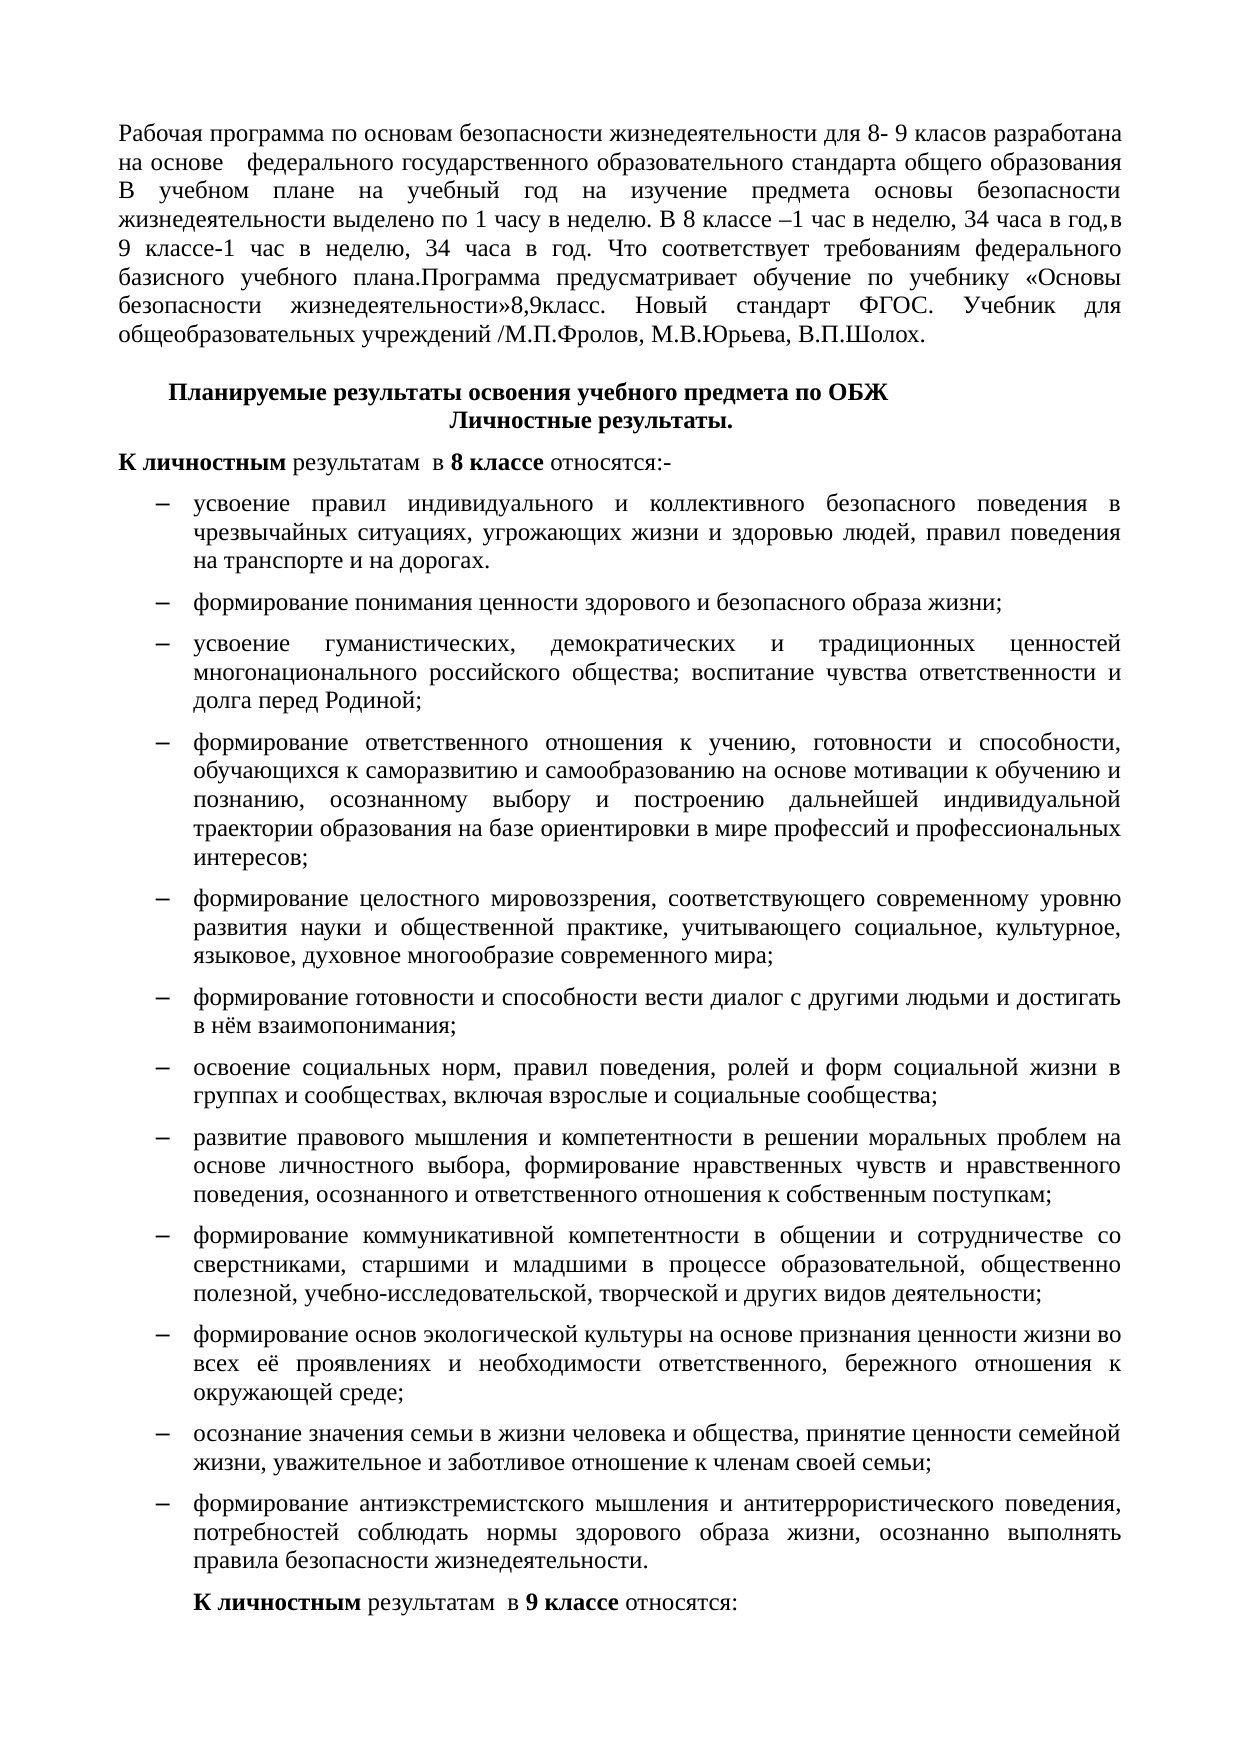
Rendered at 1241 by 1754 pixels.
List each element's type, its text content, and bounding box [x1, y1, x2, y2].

list развитие правового мышления и компетентности в решении моральных проблем на основе личностного выбора, формирование нравственных чувств и нравственного поведения, осознанного и ответственного отношения к собственным поступкам; [156, 1122, 1122, 1208]
list формирование ответственного отношения к учению, готовности и способности, обучающихся к саморазвитию и самообразованию на основе мотивации к обучению и познанию, осознанному выбору и построению дальнейшей индивидуальной траектории образования на базе ориентировки в мире профессий и профессиональных интересов; [156, 727, 1122, 871]
list формирование целостного мировоззрения, соответствующего современному уровню развития науки и общественной практике, учитывающего социальное, культурное, языковое, духовное многообразие современного мира; [156, 883, 1122, 969]
list формирование понимания ценности здорового и безопасного образа жизни; [156, 587, 1122, 616]
list формирование коммуникативной компетентности в общении и сотрудничестве со сверстниками, старшими и младшими в процессе образовательной, общественно полезной, учебно-исследовательской, творческой и других видов деятельности; [156, 1221, 1122, 1307]
list усвоение гуманистических, демократических и традиционных ценностей многонационального российского общества; воспитание чувства ответственности и долга перед Родиной; [156, 628, 1122, 714]
list освоение социальных норм, правил поведения, ролей и форм социальной жизни в группах и сообществах, включая взрослые и социальные сообщества; [156, 1052, 1122, 1109]
list К личностным результатам в 9 классе относятся: [156, 1587, 1122, 1616]
text Рабочая программа по основам безопасности жизнедеятельности для 8- 9 класов разработана на основе федерального государственного образовательного стандарта общего образования В учебном плане на учебный год на изучение предмета основы безопасности жизнедеятельности выделено по 1 часу в неделю. В 8 классе –1 час в неделю, 34 часа в год,в 9 классе-1 час в неделю, 34 часа в год. Что соответствует требованиям федерального базисного учебного плана.Программа предусматривает обучение по учебнику «Основы безопасности жизнедеятельности»8,9класс. Новый стандарт ФГОС. Учебник для общеобразовательных учреждений /М.П.Фролов, М.В.Юрьева, В.П.Шолох. [118, 118, 1122, 348]
list формирование антиэкстремистского мышления и антитеррористического поведения, потребностей соблюдать нормы здорового образа жизни, осознанно выполнять правила безопасности жизнедеятельности. [156, 1488, 1122, 1574]
list усвоение правил индивидуального и коллективного безопасного поведения в чрезвычайных ситуациях, угрожающих жизни и здоровью людей, правил поведения на транспорте и на дорогах. [156, 488, 1122, 574]
text Планируемые результаты освоения учебного предмета по ОБЖ [118, 377, 1122, 406]
text К личностным результатам в 8 классе относятся:- [118, 447, 1122, 476]
list формирование готовности и способности вести диалог с другими людьми и достигать в нём взаимопонимания; [156, 982, 1122, 1039]
list формирование основ экологической культуры на основе признания ценности жизни во всех её проявлениях и необходимости ответственного, бережного отношения к окружающей среде; [156, 1319, 1122, 1406]
text Личностные результаты. [118, 406, 1122, 434]
list осознание значения семьи в жизни человека и общества, принятие ценности семейной жизни, уважительное и заботливое отношение к членам своей семьи; [156, 1418, 1122, 1476]
